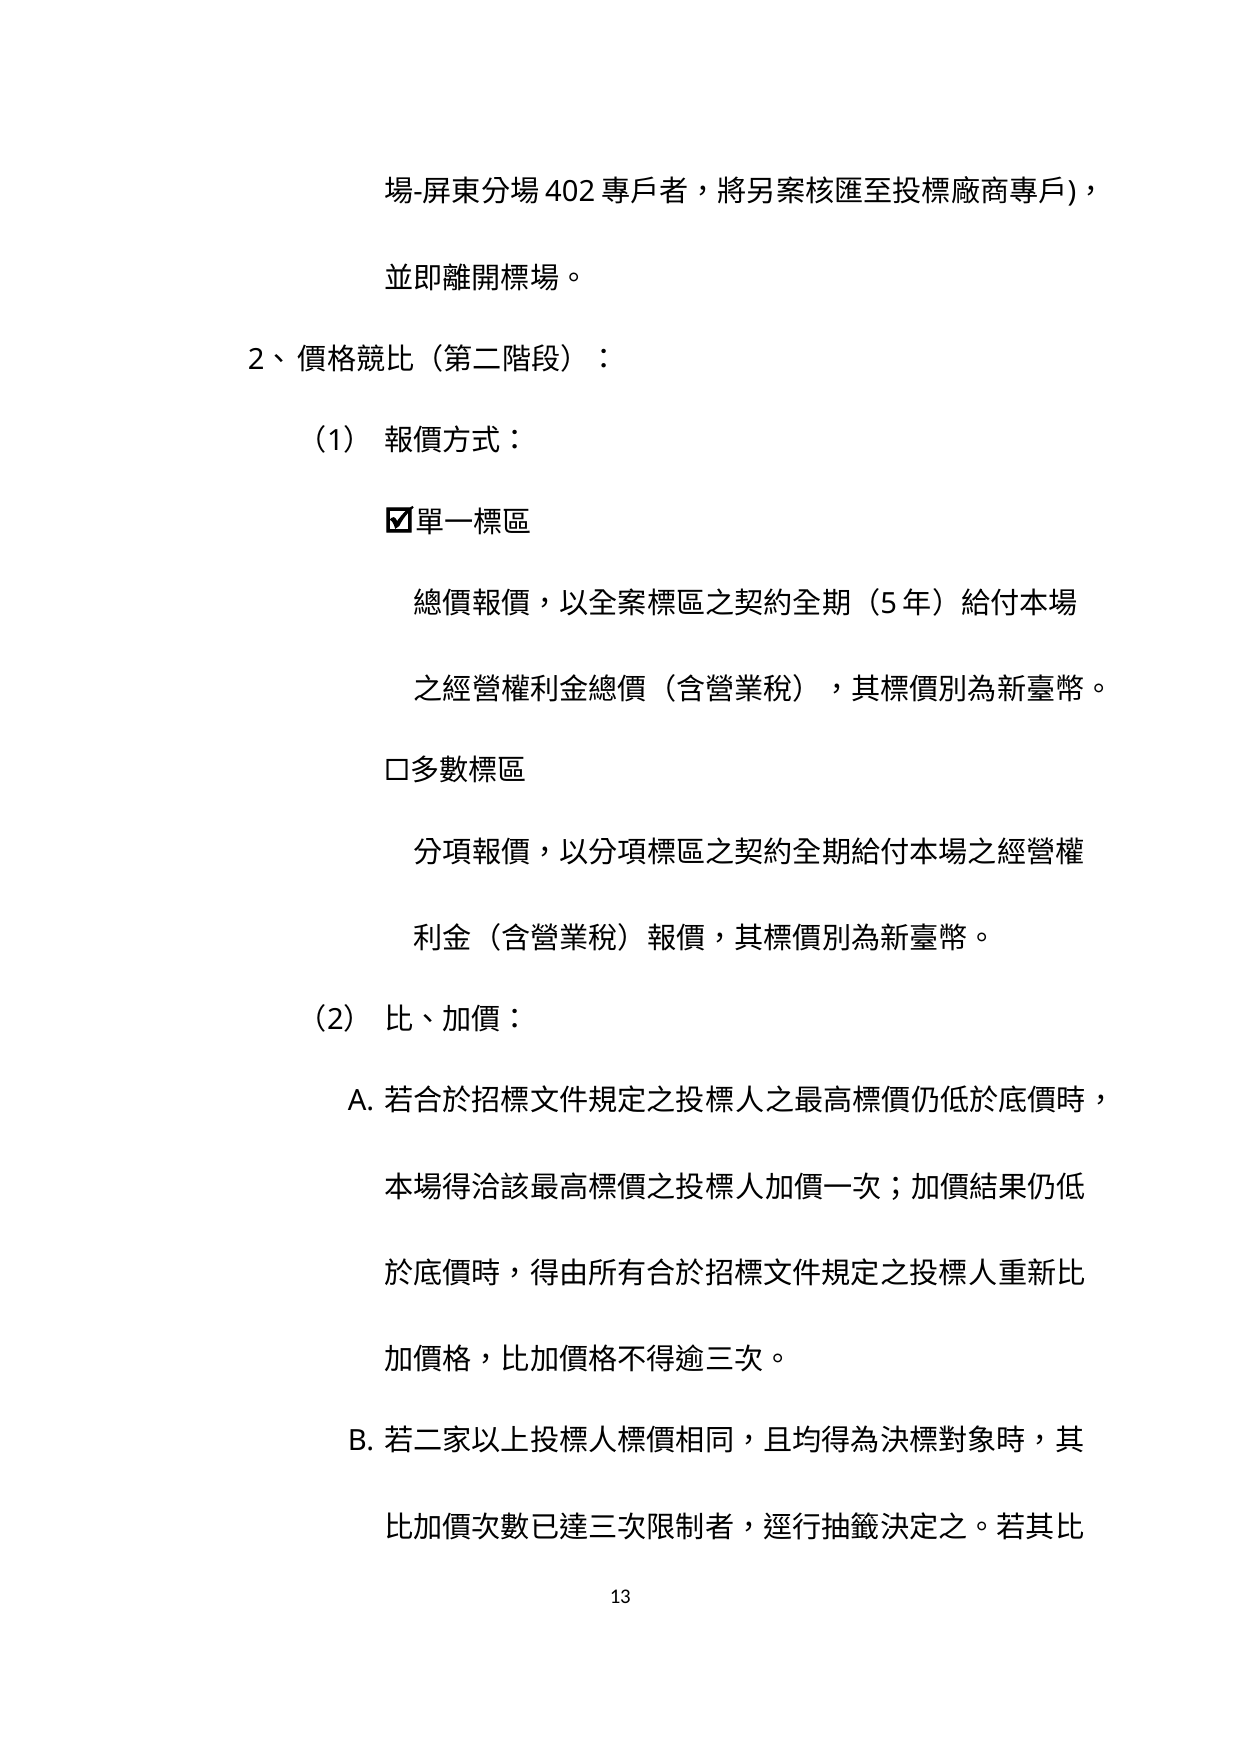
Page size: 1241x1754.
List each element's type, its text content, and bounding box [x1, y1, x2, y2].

list 比、加價： [298, 979, 1093, 1054]
text 單一標區 [384, 482, 1093, 557]
list 若合於招標文件規定之投標人之最高標價仍低於底價時，本場得洽該最高標價之投標人加價一次；加價結果仍低於底價時，得由所有合於招標文件規定之投標人重新比加價格，比加價格不得逾三次。 [348, 1061, 1093, 1394]
list 經審查合格之投標人，始准參加後續之價格競比；不合格者，當場無息退還押標金（如以現金方式匯入彰化農場-屏東分場402專戶者，將另案核匯至投標廠商專戶)，並即離開標場。 [298, 152, 1093, 313]
list 價格競比（第二階段）： [248, 319, 1093, 394]
list 若二家以上投標人標價相同，且均得為決標對象時，其比加價次數已達三次限制者，逕行抽籤決定之。若其比 [348, 1401, 1093, 1562]
text 總價報價，以全案標區之契約全期（5年）給付本場之經營權利金總價（含營業稅），其標價別為新臺幣。 [413, 563, 1093, 724]
list 報價方式： [298, 400, 1093, 475]
text 分項報價，以分項標區之契約全期給付本場之經營權利金（含營業稅）報價，其標價別為新臺幣。 [413, 812, 1093, 973]
text 多數標區 [384, 731, 1093, 806]
